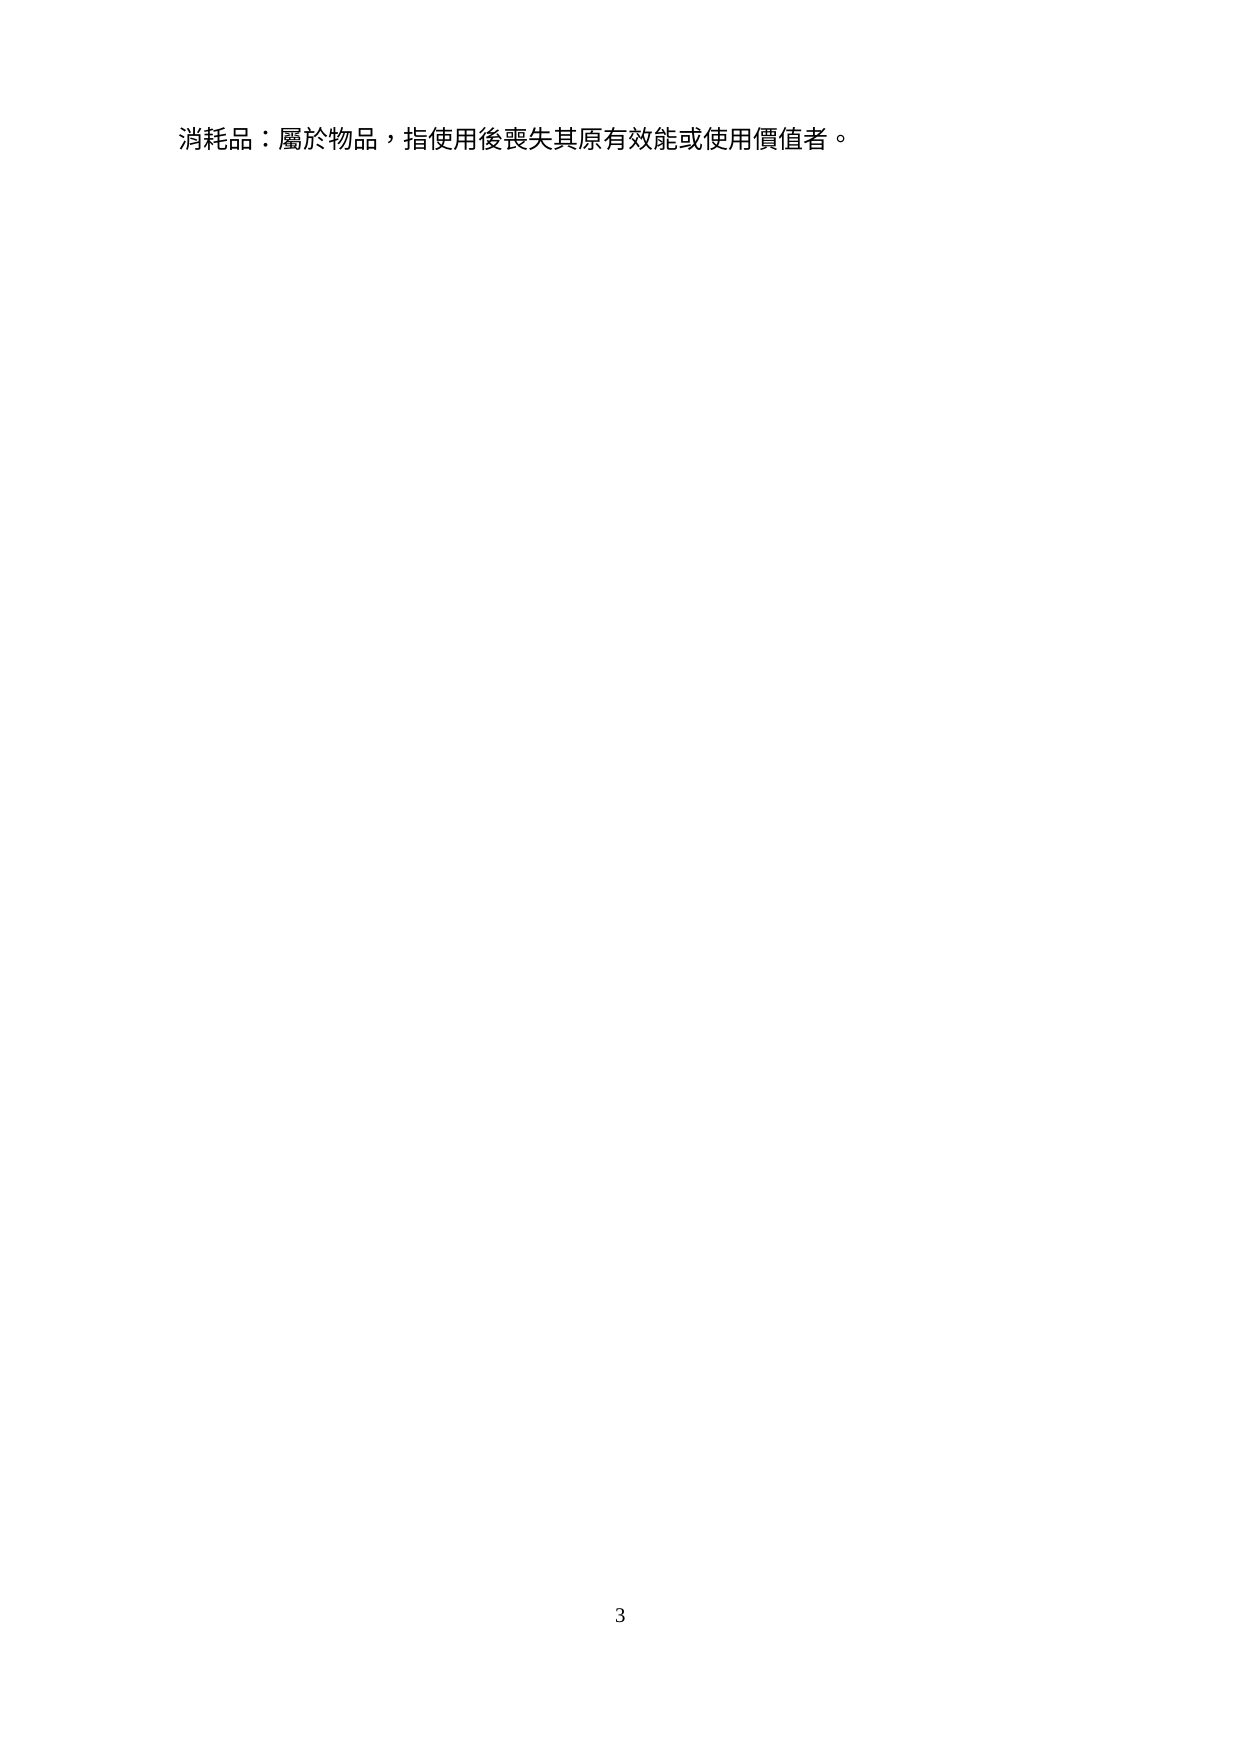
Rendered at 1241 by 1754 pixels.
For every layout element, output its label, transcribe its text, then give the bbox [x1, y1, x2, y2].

text 消耗品：屬於物品，指使用後喪失其原有效能或使用價值者。 [178, 96, 1112, 158]
